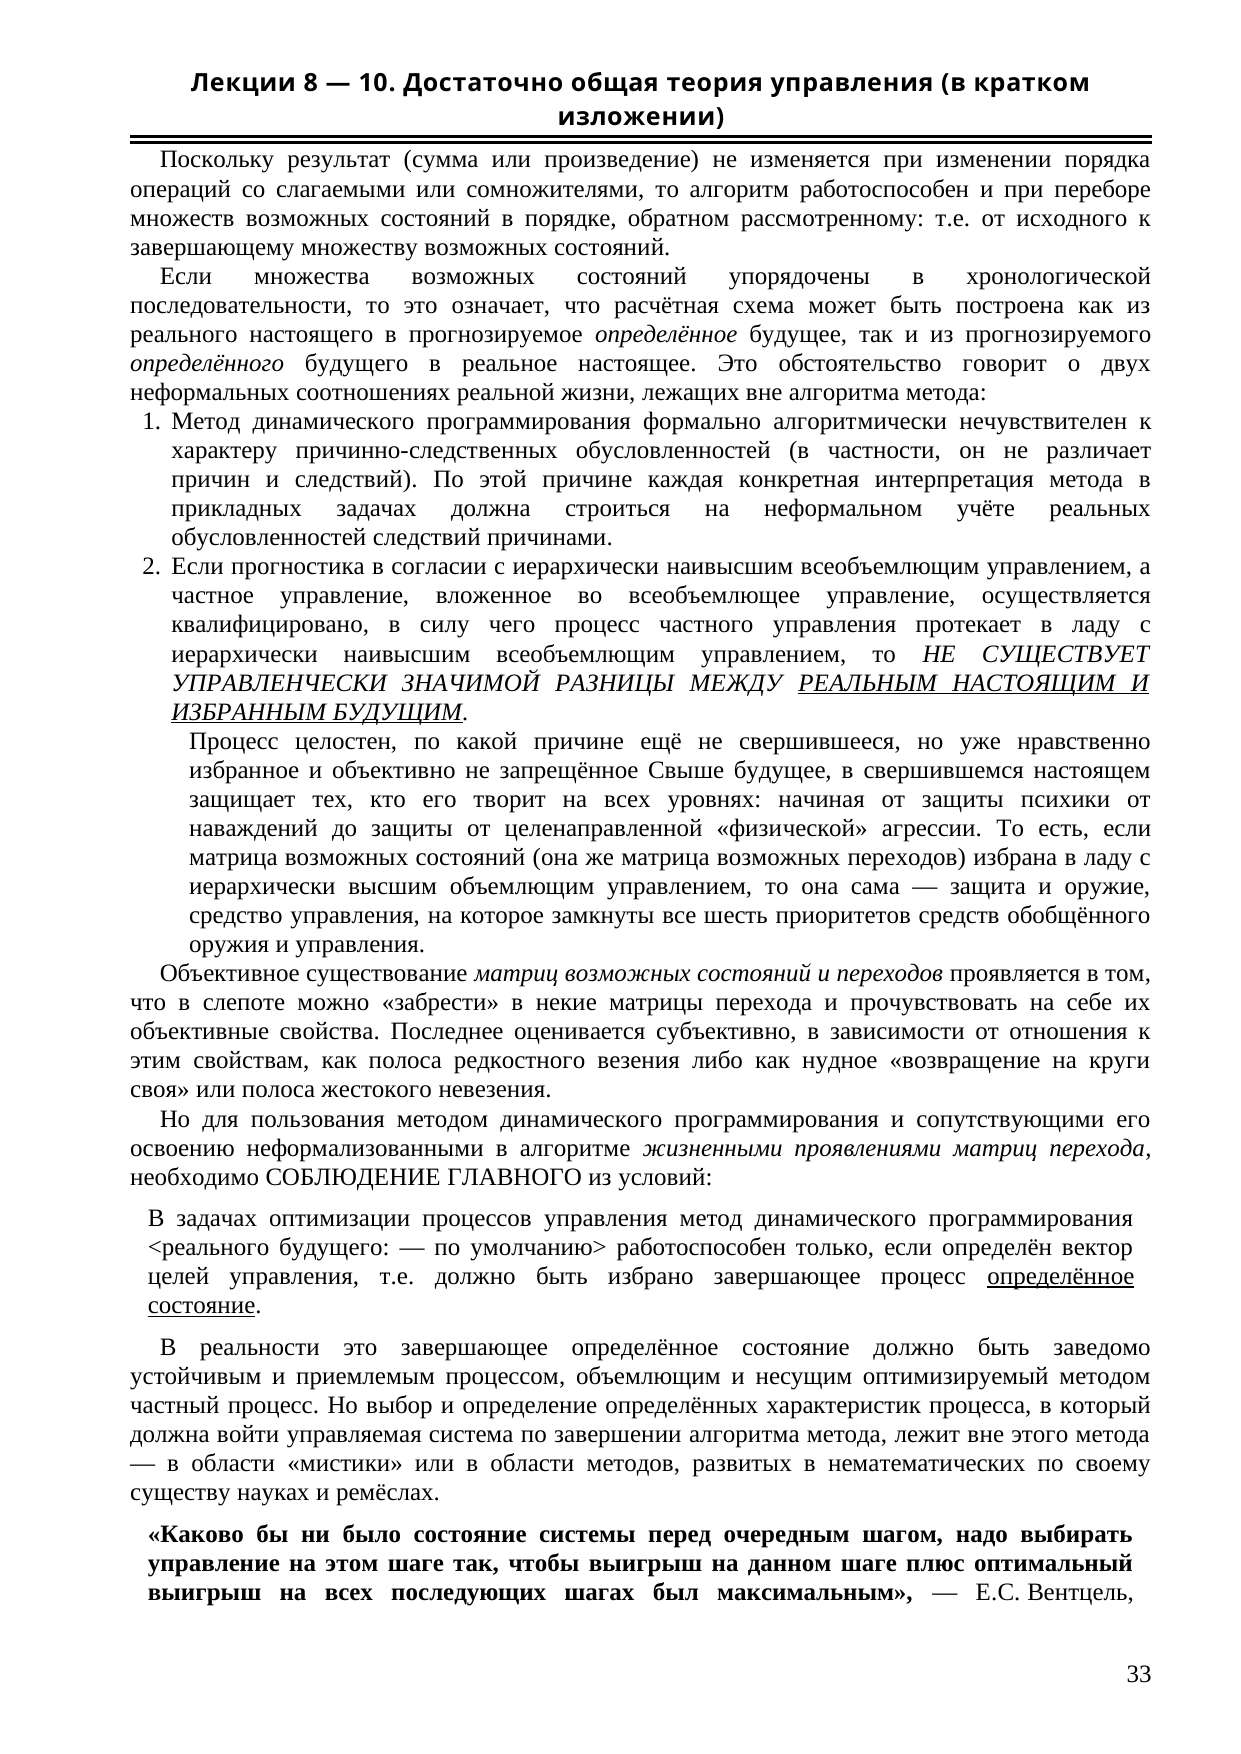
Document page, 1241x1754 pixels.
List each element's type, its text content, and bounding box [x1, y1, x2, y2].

text Поскольку результат (сумма или произведение) не изменяется при изменении порядка операций со слагаемыми или сомножителями, то алгоритм работоспособен и при переборе множеств возможных состояний в порядке, обратном рассмотренному: т.е. от исходного к завершающему множеству возможных состояний. [130, 144, 1152, 261]
text В задачах оптимизации процессов управления метод динамического программирования <реального будущего: — по умолчанию> работоспособен только, если определён вектор целей управления, т.е. должно быть избрано завершающее процесс определённое состояние. [148, 1203, 1134, 1319]
list Если прогностика в согласии с иерархически наивысшим всеобъемлющим управлением, а частное управление, вложенное во всеобъемлющее управление, осуществляется квалифицировано, в силу чего процесс частного управления протекает в ладу с иерархически наивысшим всеобъемлющим управлением, то НЕ СУЩЕСТВУЕТ УПРАВЛЕНЧЕСКИ ЗНАЧИМОЙ РАЗНИЦЫ МЕЖДУ РЕАЛЬНЫМ НАСТОЯЩИМ И ИЗБРАННЫМ БУДУЩИМ. [136, 551, 1152, 726]
list Метод динамического программирования формально алгорит­мически нечувствителен к характеру причинно-следст­вен­ных обусловленностей (в частности, он не различает причин и следствий). По этой причине каждая конкретная интерпретация метода в прикладных задачах должна строиться на неформальном учёте реальных обусловленностей следствий причинами. [136, 406, 1152, 551]
text Объективное существование матриц возможных состояний и переходов проявляется в том, что в слепоте можно «забрести» в некие матрицы перехода и прочувствовать на себе их объективные свойства. Последнее оценивается субъективно, в зависимости от отношения к этим свойствам, как полоса редкостного везения либо как нудное «возвращение на круги своя» или полоса жестокого невезения. [130, 958, 1152, 1103]
text Если множества возможных состояний упорядочены в хронологической последовательности, то это означает, что расчётная схема может быть построена как из реального настоящего в прогнозируемое определённое будущее, так и из прогнозируемого определённого будущего в реальное настоящее. Это обстоятельство говорит о двух неформальных соотношениях реальной жизни, лежащих вне алгоритма метода: [130, 261, 1152, 406]
text Но для пользования методом динамического программирования и сопутствующими его освоению неформализованными в алгоритме жизненными проявлениями матриц перехода, необходимо СОБЛЮДЕНИЕ ГЛАВНОГО из условий: [130, 1103, 1152, 1191]
text «Каково бы ни было состояние системы перед очередным шагом, надо выбирать управление на этом шаге так, чтобы выигрыш на данном шаге плюс оптимальный выигрыш на всех последующих шагах был максимальным», — Е.С. Вентцель, [148, 1519, 1134, 1606]
text В реальности это завершающее определённое состояние должно быть заведомо устойчивым и приемлемым процессом, объемлющим и несущим оптимизируемый методом частный процесс. Но выбор и определение определённых характеристик процесса, в который должна войти управляемая система по завершении алгоритма метода, лежит вне этого метода — в области «мистики» или в области методов, развитых в нематематических по своему существу науках и ремёслах. [130, 1332, 1152, 1506]
list Процесс целостен, по какой причине ещё не свершившееся, но уже нравственно избранное и объективно не запрещённое Свыше будущее, в свершившемся настоящем защищает тех, кто его творит на всех уровнях: начиная от защиты психики от наваждений до защиты от целенаправленной «физи­чес­кой» агрессии. То есть, если матрица возможных состояний (она же матрица возможных переходов) избрана в ладу с иерархически высшим объемлющим управлением, то она сама — защита и оружие, средство управления, на которое замкнуты все шесть приоритетов средств обобщённого оружия и управления. [171, 726, 1152, 958]
